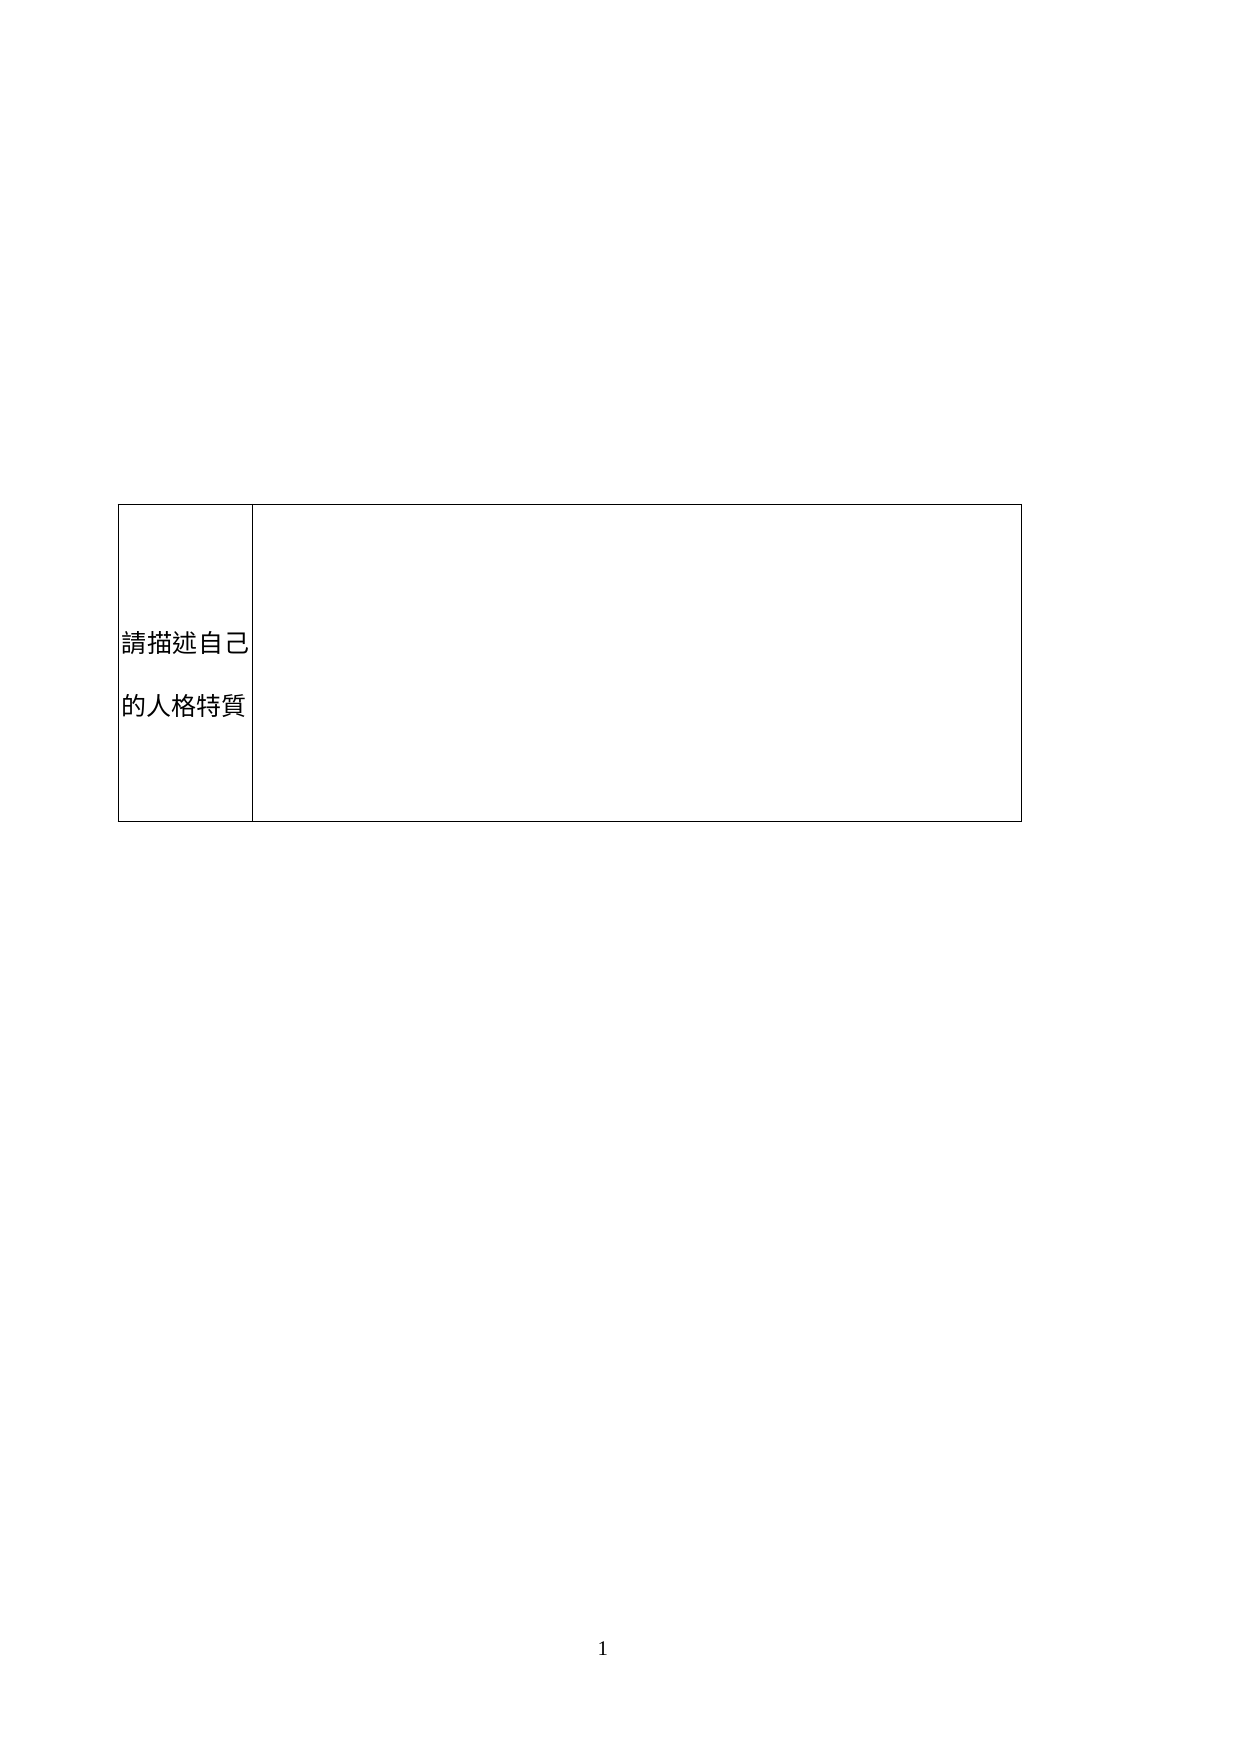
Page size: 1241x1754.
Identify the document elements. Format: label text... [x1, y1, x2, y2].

table_cell 請描述自己的人格特質 [119, 505, 252, 821]
table_cell [253, 505, 1021, 821]
